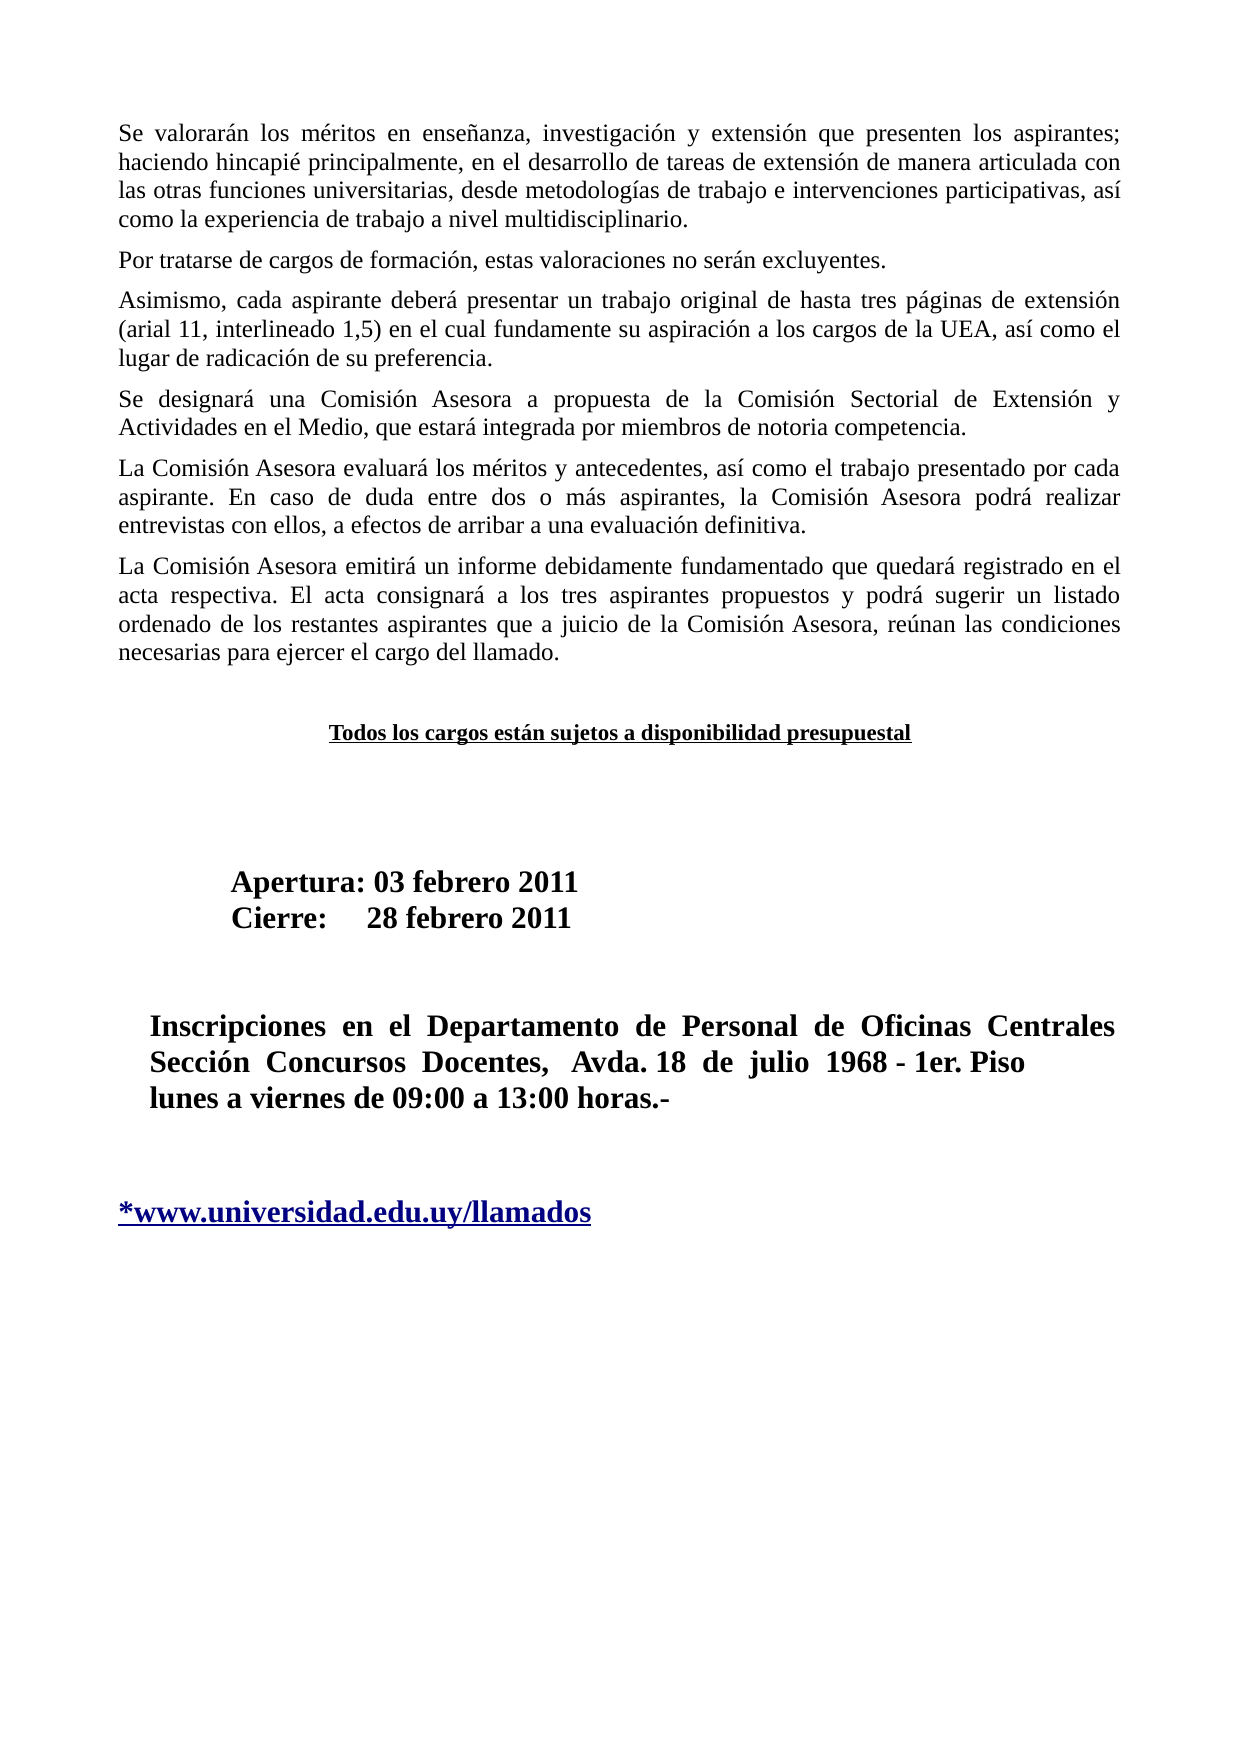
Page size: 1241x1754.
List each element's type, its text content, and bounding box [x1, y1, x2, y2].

text Se valorarán los méritos en enseñanza, investigación y extensión que presenten los aspirantes; haciendo hincapié principalmente, en el desarrollo de tareas de extensión de manera articulada con las otras funciones universitarias, desde metodologías de trabajo e intervenciones participativas, así como la experiencia de trabajo a nivel multidisciplinario. [118, 118, 1122, 233]
text La Comisión Asesora emitirá un informe debidamente fundamentado que quedará registrado en el acta respectiva. El acta consignará a los tres aspirantes propuestos y podrá sugerir un listado ordenado de los restantes aspirantes que a juicio de la Comisión Asesora, reúnan las condiciones necesarias para ejercer el cargo del llamado. [118, 551, 1122, 666]
text Inscripciones en el Departamento de Personal de Oficinas Centrales [118, 1007, 1122, 1043]
text lunes a viernes de 09:00 a 13:00 horas.- [118, 1079, 1122, 1115]
text Apertura: 03 febrero 2011 [118, 864, 1122, 899]
text Por tratarse de cargos de formación, estas valoraciones no serán excluyentes. [118, 245, 1122, 274]
text *www.universidad.edu.uy/llamados [118, 1193, 1122, 1229]
text Sección Concursos Docentes, Avda. 18 de julio 1968 - 1er. Piso [118, 1043, 1122, 1079]
text La Comisión Asesora evaluará los méritos y antecedentes, así como el trabajo presentado por cada aspirante. En caso de duda entre dos o más aspirantes, la Comisión Asesora podrá realizar entrevistas con ellos, a efectos de arribar a una evaluación definitiva. [118, 453, 1122, 539]
text Se designará una Comisión Asesora a propuesta de la Comisión Sectorial de Extensión y Actividades en el Medio, que estará integrada por miembros de notoria competencia. [118, 384, 1122, 441]
text Todos los cargos están sujetos a disponibilidad presupuestal [118, 719, 1122, 745]
text Cierre: 28 febrero 2011 [118, 899, 1122, 936]
text Asimismo, cada aspirante deberá presentar un trabajo original de hasta tres páginas de extensión (arial 11, interlineado 1,5) en el cual fundamente su aspiración a los cargos de la UEA, así como el lugar de radicación de su preferencia. [118, 286, 1122, 372]
